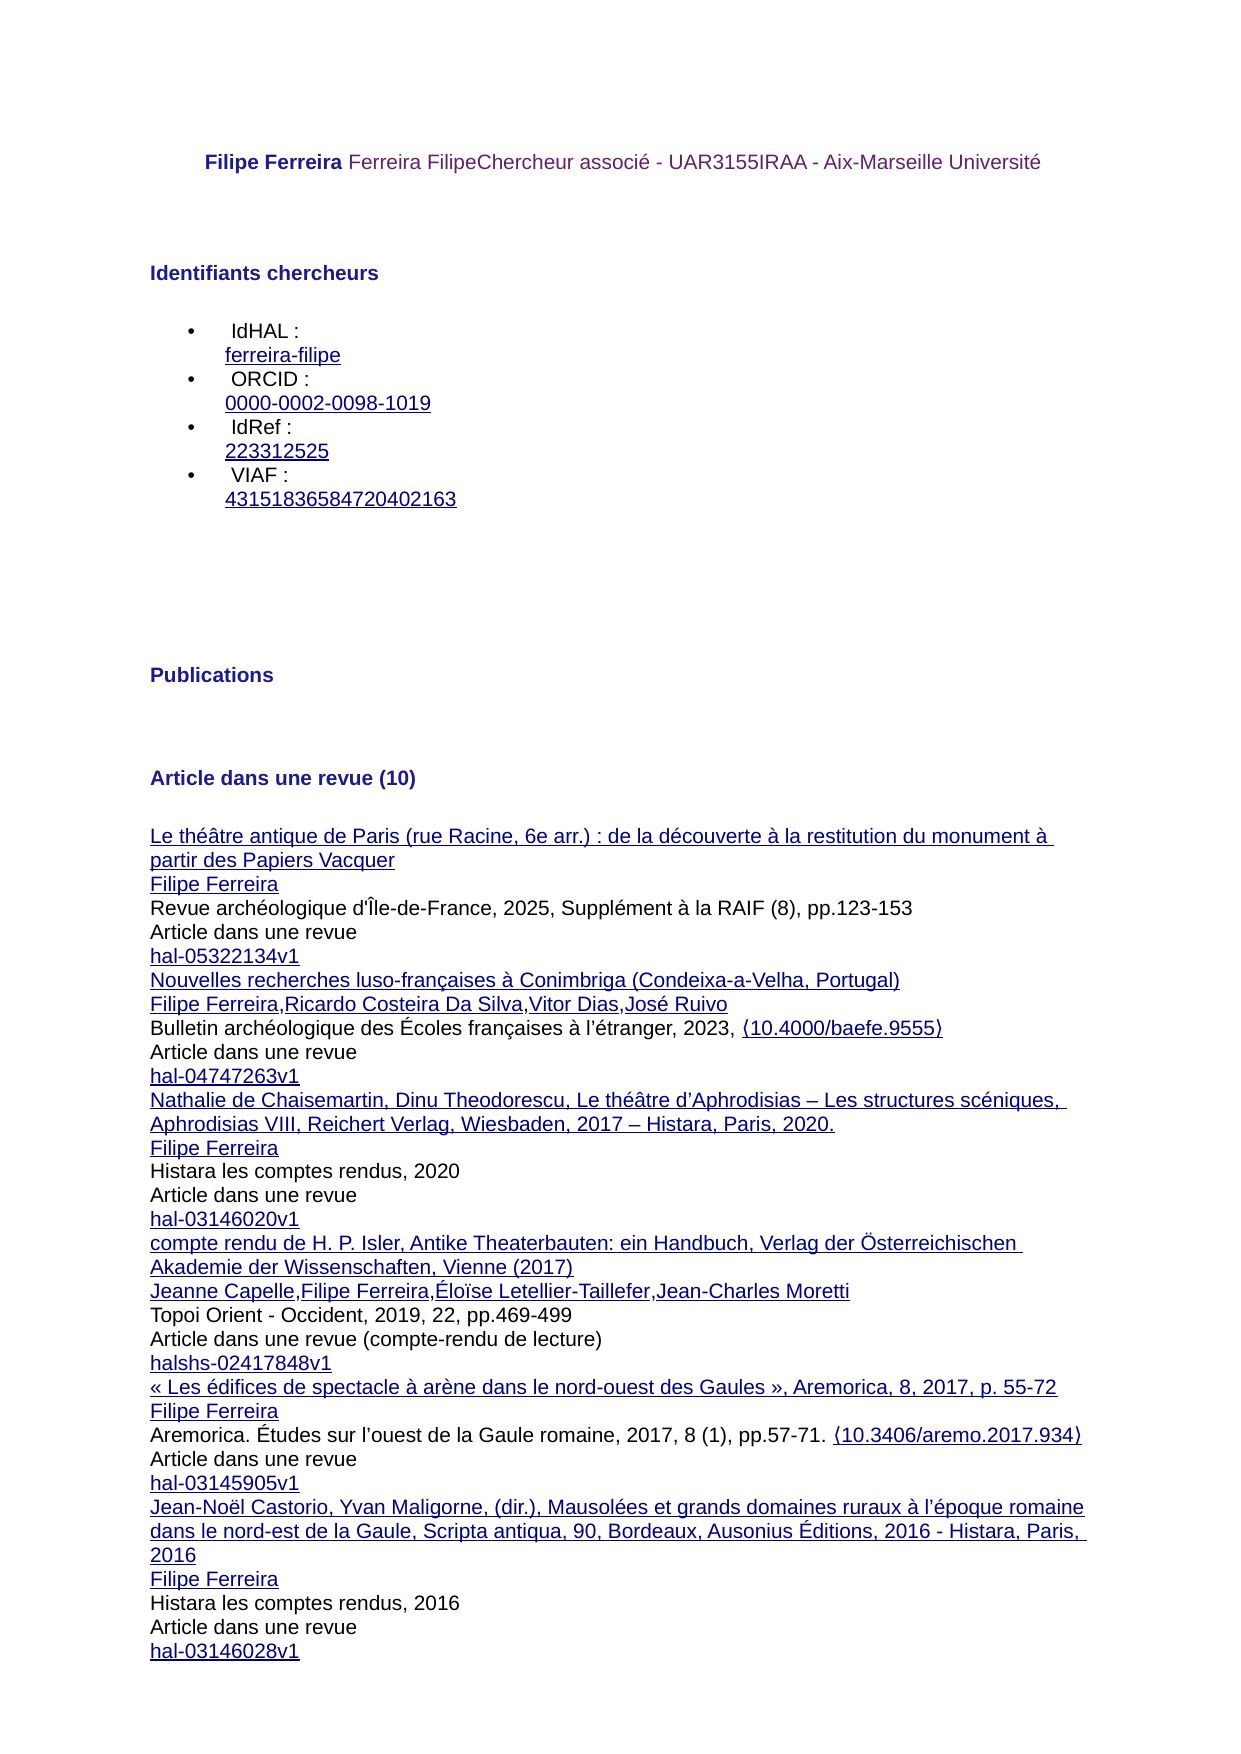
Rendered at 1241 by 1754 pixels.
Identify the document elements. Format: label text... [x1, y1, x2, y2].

subtitle Identifiants chercheurs [150, 260, 1090, 284]
list VIAF : [187, 462, 1090, 486]
table_cell Jean-Noël Castorio, Yvan Maligorne, (dir.), Mausolées et grands domaines ruraux à l’époque romaine dans le nord-est de la Gaule, Scripta antiqua, 90, Bordeaux, Ausonius Éditions, 2016 - Histara, Paris, 2016 Filipe Ferreira Histara les comptes rendus, 2016 Article dans une revue hal-03146028v1 [150, 1495, 1090, 1662]
subtitle Publications [150, 662, 1090, 686]
table_cell Nouvelles recherches luso-françaises à Conimbriga (Condeixa-a-Velha, Portugal) Filipe Ferreira,Ricardo Costeira Da Silva,Vitor Dias,José Ruivo Bulletin archéologique des Écoles françaises à l’étranger, 2023, ⟨10.4000/baefe.9555⟩ Article dans une revue hal-04747263v1 [150, 968, 1090, 1087]
list ORCID : [187, 367, 1090, 391]
list ferreira-filipe [187, 343, 1090, 367]
list 0000-0002-0098-1019 [187, 391, 1090, 414]
table_cell Nathalie de Chaisemartin, Dinu Theodorescu, Le théâtre d’Aphrodisias – Les structures scéniques, Aphrodisias VIII, Reichert Verlag, Wiesbaden, 2017 – Histara, Paris, 2020. Filipe Ferreira Histara les comptes rendus, 2020 Article dans une revue hal-03146020v1 [150, 1088, 1090, 1231]
list IdRef : [187, 414, 1090, 438]
list 43151836584720402163 [187, 486, 1090, 510]
subtitle Filipe Ferreira Ferreira FilipeChercheur associé - UAR3155IRAA - Aix-Marseille Université [150, 150, 1090, 174]
list 223312525 [187, 438, 1090, 462]
table_cell compte rendu de H. P. Isler, Antike Theaterbauten: ein Handbuch, Verlag der Österreichischen Akademie der Wissenschaften, Vienne (2017) Jeanne Capelle,Filipe Ferreira,Éloïse Letellier-Taillefer,Jean-Charles Moretti Topoi Orient - Occident, 2019, 22, pp.469-499 Article dans une revue (compte-rendu de lecture) halshs-02417848v1 [150, 1231, 1090, 1375]
list IdHAL : [187, 319, 1090, 343]
table_cell « Les édifices de spectacle à arène dans le nord-ouest des Gaules », Aremorica, 8, 2017, p. 55-72 Filipe Ferreira Aremorica. Études sur l’ouest de la Gaule romaine, 2017, 8 (1), pp.57-71. ⟨10.3406/aremo.2017.934⟩ Article dans une revue hal-03145905v1 [150, 1375, 1090, 1495]
subtitle Article dans une revue (10) [150, 766, 1090, 789]
table_header Le théâtre antique de Paris (rue Racine, 6e arr.) : de la découverte à la restitution du monument à partir des Papiers Vacquer Filipe Ferreira Revue archéologique d'Île-de-France, 2025, Supplément à la RAIF (8), pp.123-153 Article dans une revue hal-05322134v1 [150, 824, 1090, 968]
